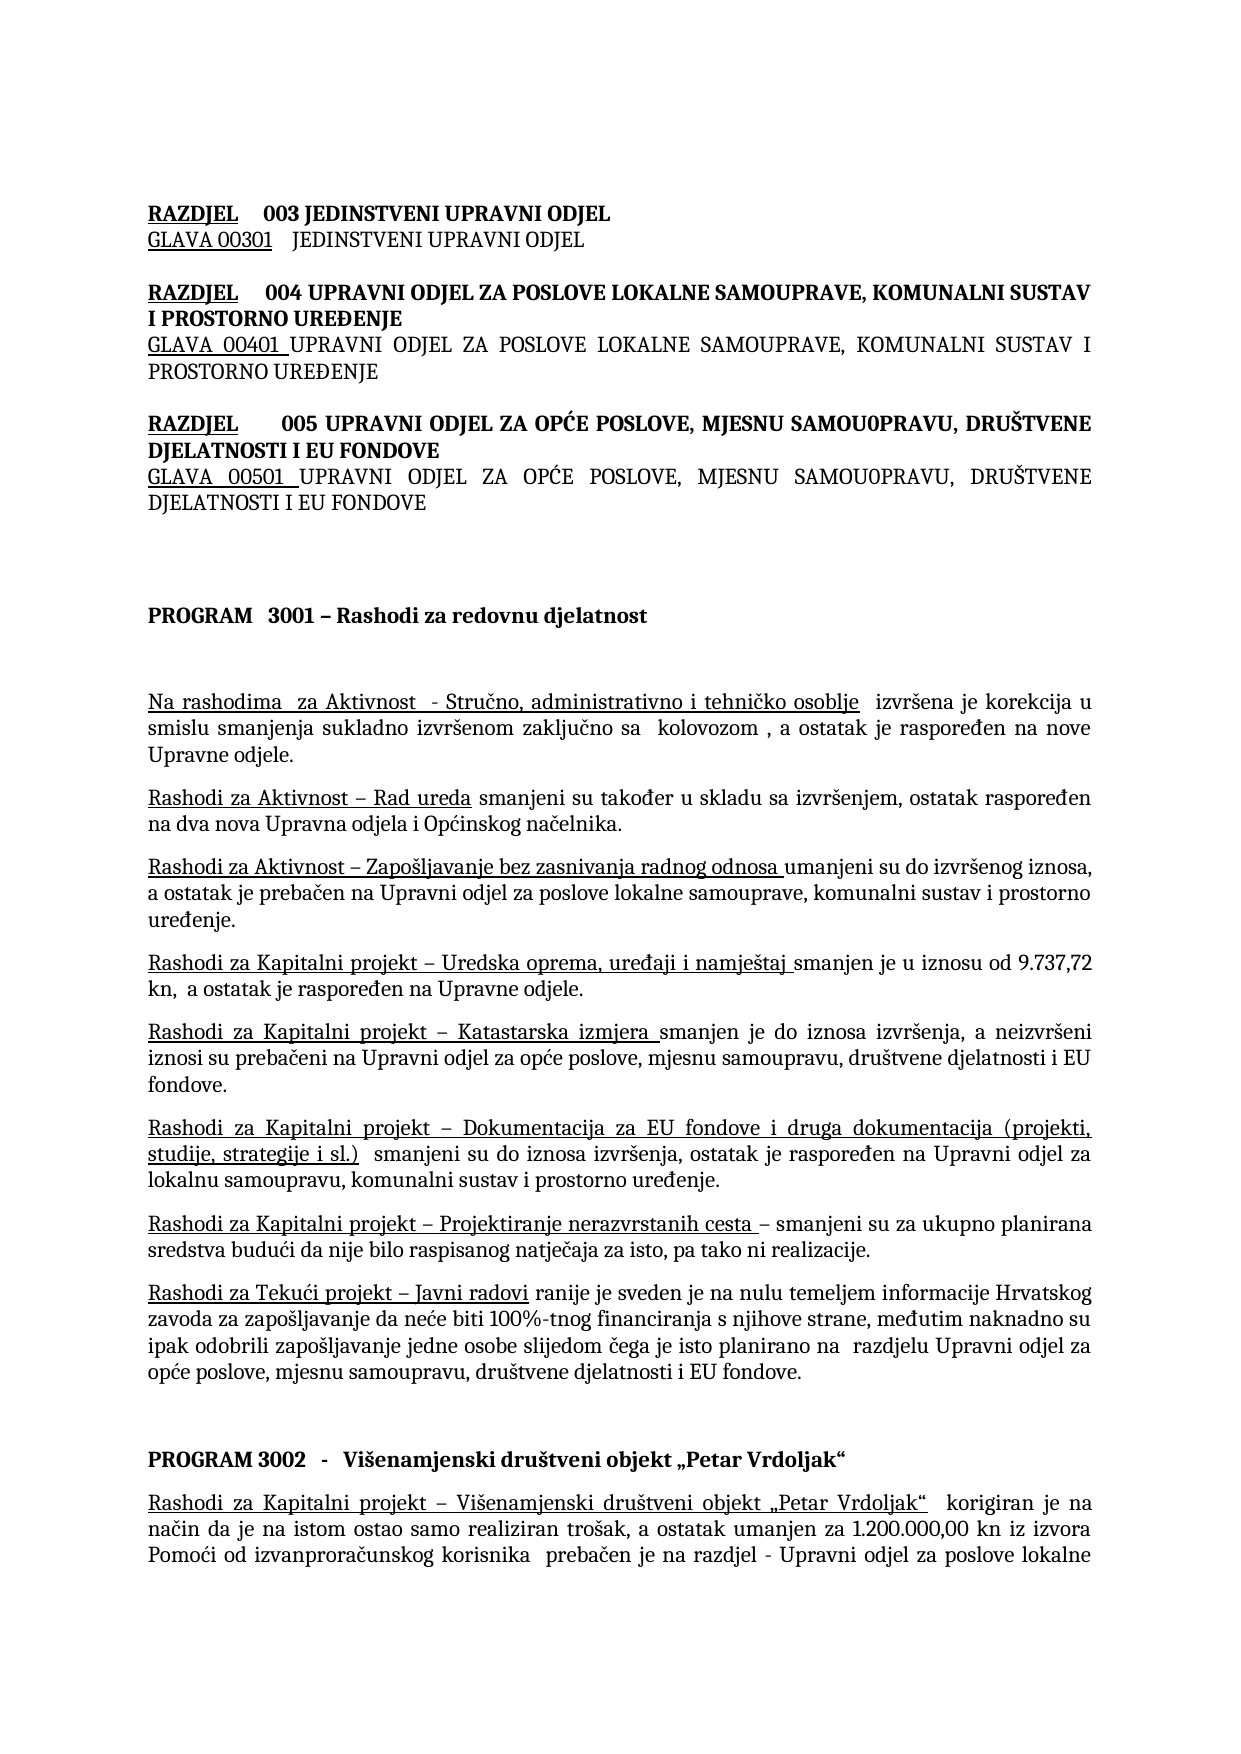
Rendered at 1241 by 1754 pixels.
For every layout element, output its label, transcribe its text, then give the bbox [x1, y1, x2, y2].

text PROGRAM 3002 - Višenamjenski društveni objekt „Petar Vrdoljak“ [148, 1446, 1093, 1473]
text Rashodi za Kapitalni projekt – Projektiranje nerazvrstanih cesta – smanjeni su za ukupno planirana sredstva budući da nije bilo raspisanog natječaja za isto, pa tako ni realizacije. [148, 1210, 1093, 1263]
text GLAVA 00401 UPRAVNI ODJEL ZA POSLOVE LOKALNE SAMOUPRAVE, KOMUNALNI SUSTAV I PROSTORNO UREĐENJE [148, 332, 1093, 385]
text Rashodi za Aktivnost – Rad ureda smanjeni su također u skladu sa izvršenjem, ostatak raspoređen na dva nova Upravna odjela i Općinskog načelnika. [148, 784, 1093, 837]
text Rashodi za Tekući projekt – Javni radovi ranije je sveden je na nulu temeljem informacije Hrvatskog zavoda za zapošljavanje da neće biti 100%-tnog financiranja s njihove strane, međutim naknadno su ipak odobrili zapošljavanje jedne osobe slijedom čega je isto planirano na razdjelu Upravni odjel za opće poslove, mjesnu samoupravu, društvene djelatnosti i EU fondove. [148, 1280, 1093, 1385]
text GLAVA 00301 JEDINSTVENI UPRAVNI ODJEL [148, 227, 1093, 253]
text RAZDJEL 004 UPRAVNI ODJEL ZA POSLOVE LOKALNE SAMOUPRAVE, KOMUNALNI SUSTAV I PROSTORNO UREĐENJE [148, 279, 1093, 332]
text Rashodi za Kapitalni projekt – Uredska oprema, uređaji i namještaj smanjen je u iznosu od 9.737,72 kn, a ostatak je raspoređen na Upravne odjele. [148, 949, 1093, 1002]
text Rashodi za Kapitalni projekt – Dokumentacija za EU fondove i druga dokumentacija (projekti, studije, strategije i sl.) smanjeni su do iznosa izvršenja, ostatak je raspoređen na Upravni odjel za lokalnu samoupravu, komunalni sustav i prostorno uređenje. [148, 1114, 1093, 1194]
text GLAVA 00501 UPRAVNI ODJEL ZA OPĆE POSLOVE, MJESNU SAMOU0PRAVU, DRUŠTVENE DJELATNOSTI I EU FONDOVE [148, 464, 1093, 517]
text RAZDJEL 005 UPRAVNI ODJEL ZA OPĆE POSLOVE, MJESNU SAMOU0PRAVU, DRUŠTVENE DJELATNOSTI I EU FONDOVE [148, 411, 1093, 464]
text PROGRAM 3001 – Rashodi za redovnu djelatnost [148, 603, 1093, 629]
text Rashodi za Aktivnost – Zapošljavanje bez zasnivanja radnog odnosa umanjeni su do izvršenog iznosa, a ostatak je prebačen na Upravni odjel za poslove lokalne samouprave, komunalni sustav i prostorno uređenje. [148, 854, 1093, 933]
text Na rashodima za Aktivnost - Stručno, administrativno i tehničko osoblje izvršena je korekcija u smislu smanjenja sukladno izvršenom zaključno sa kolovozom , a ostatak je raspoređen na nove Upravne odjele. [148, 689, 1093, 768]
text RAZDJEL 003 JEDINSTVENI UPRAVNI ODJEL [148, 200, 1093, 227]
text Rashodi za Kapitalni projekt – Katastarska izmjera smanjen je do iznosa izvršenja, a neizvršeni iznosi su prebačeni na Upravni odjel za opće poslove, mjesnu samoupravu, društvene djelatnosti i EU fondove. [148, 1019, 1093, 1098]
text Rashodi za Kapitalni projekt – Višenamjenski društveni objekt „Petar Vrdoljak“ korigiran je na način da je na istom ostao samo realiziran trošak, a ostatak umanjen za 1.200.000,00 kn iz izvora Pomoći od izvanproračunskog korisnika prebačen je na razdjel - Upravni odjel za poslove lokalne [148, 1489, 1093, 1568]
